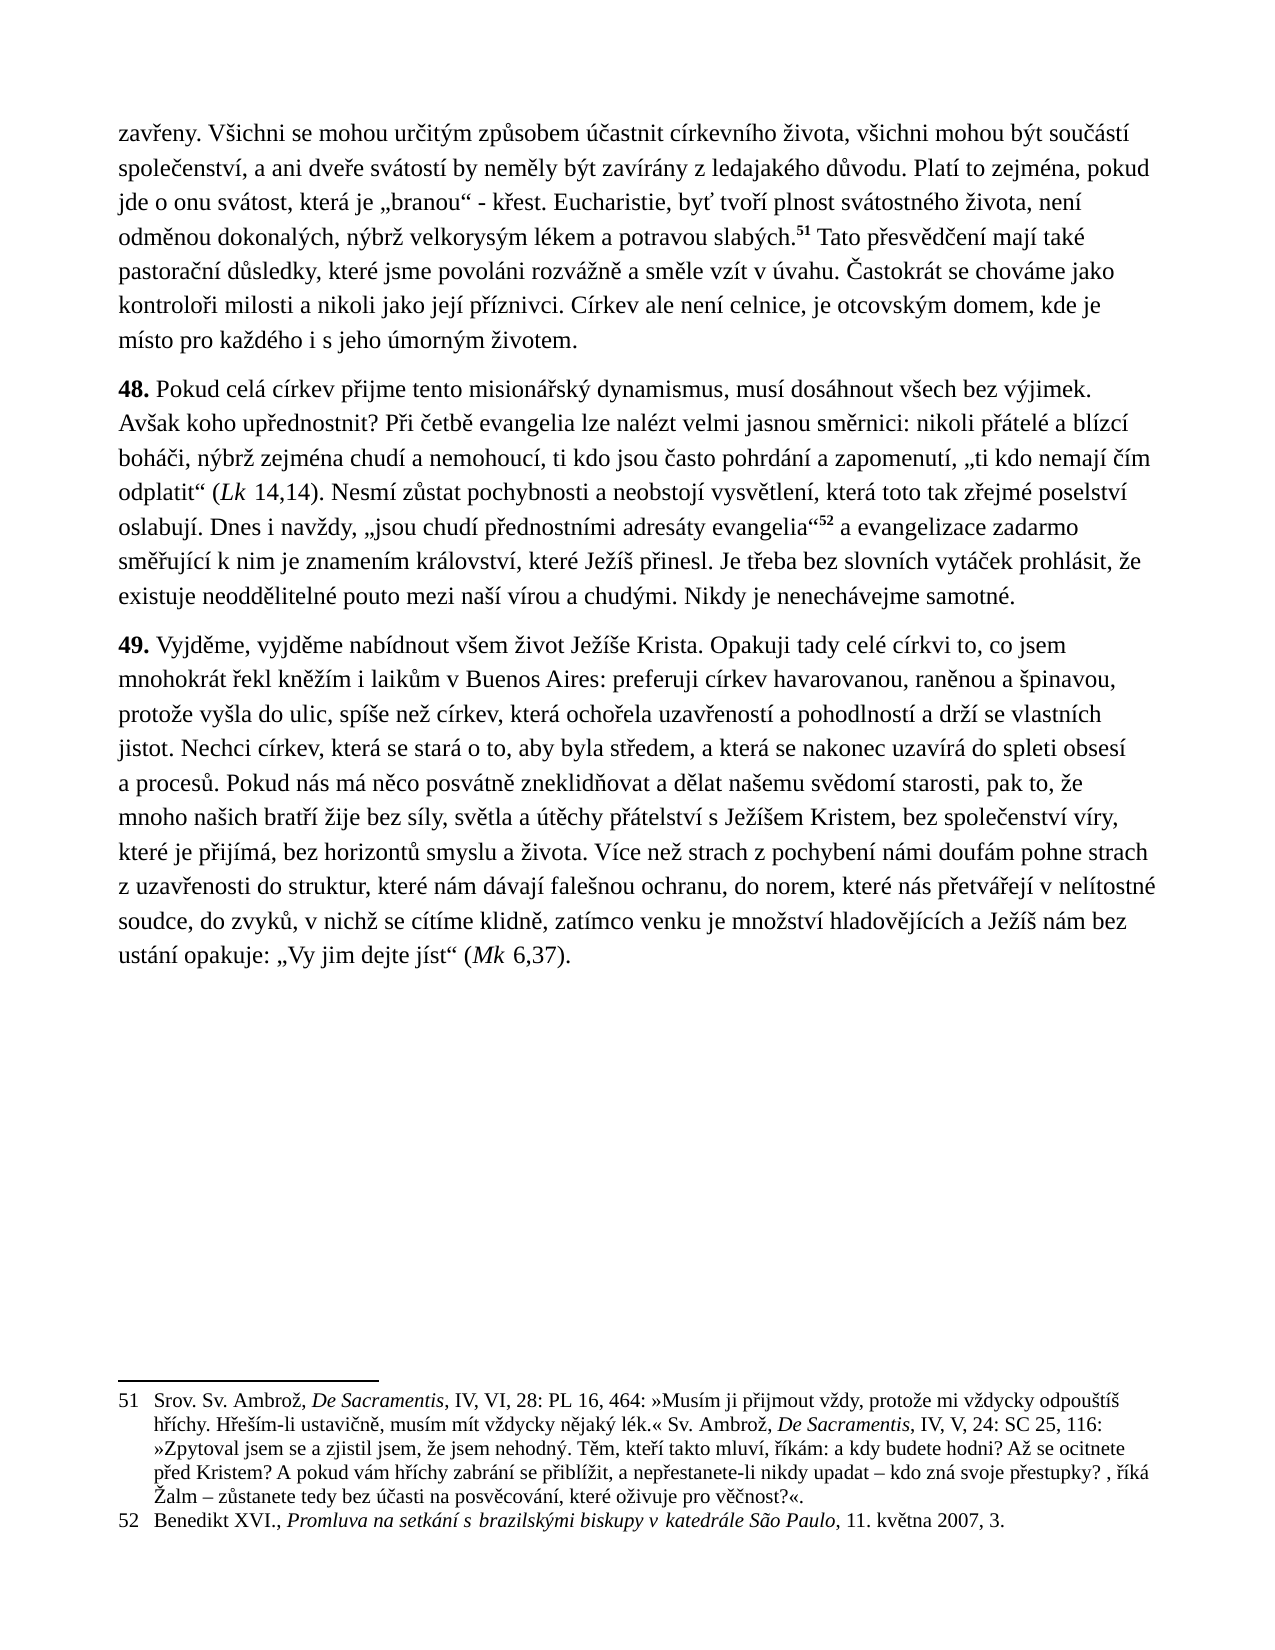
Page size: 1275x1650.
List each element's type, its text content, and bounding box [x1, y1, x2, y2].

text 48. Pokud celá církev přijme tento misionářský dynamismus, musí dosáhnout všech bez výjimek. Avšak koho upřednostnit? Při četbě evangelia lze nalézt velmi jasnou směrnici: nikoli přátelé a blízcí boháči, nýbrž zejména chudí a nemohoucí, ti kdo jsou často pohrdání a zapomenutí, „ti kdo nemají čím odplatit“ (Lk 14,14). Nesmí zůstat pochybnosti a neobstojí vysvětlení, která toto tak zřejmé poselství oslabují. Dnes i navždy, „jsou chudí přednostními adresáty evangelia“ a evangelizace zadarmo směřující k nim je znamením království, které Ježíš přinesl. Je třeba bez slovních vytáček prohlásit, že existuje neoddělitelné pouto mezi naší vírou a chudými. Nikdy je nenechávejme samotné. [118, 374, 1157, 610]
text Benedikt XVI., Promluva na setkání s brazilskými biskupy v katedrále São Paulo, 11. května 2007, 3. [118, 1508, 1157, 1532]
text 49. Vyjděme, vyjděme nabídnout všem život Ježíše Krista. Opakuji tady celé církvi to, co jsem mnohokrát řekl kněžím i laikům v Buenos Aires: preferuji církev havarovanou, raněnou a špinavou, protože vyšla do ulic, spíše než církev, která ochořela uzavřeností a pohodlností a drží se vlastních jistot. Nechci církev, která se stará o to, aby byla středem, a která se nakonec uzavírá do spleti obsesí a procesů. Pokud nás má něco posvátně zneklidňovat a dělat našemu svědomí starosti, pak to, že mnoho našich bratří žije bez síly, světla a útěchy přátelství s Ježíšem Kristem, bez společenství víry, které je přijímá, bez horizontů smyslu a života. Více než strach z pochybení námi doufám pohne strach z uzavřenosti do struktur, které nám dávají falešnou ochranu, do norem, které nás přetvářejí v nelítostné soudce, do zvyků, v nichž se cítíme klidně, zatímco venku je množství hladovějících a Ježíš nám bez ustání opakuje: „Vy jim dejte jíst“ (Mk 6,37). [118, 630, 1157, 969]
text Srov. Sv. Ambrož, De Sacramentis, IV, VI, 28: PL 16, 464: »Musím ji přijmout vždy, protože mi vždycky odpouštíš hříchy. Hřeším-li ustavičně, musím mít vždycky nějaký lék.« Sv. Ambrož, De Sacramentis, IV, V, 24: SC 25, 116: »Zpytoval jsem se a zjistil jsem, že jsem nehodný. Těm, kteří takto mluví, říkám: a kdy budete hodni? Až se ocitnete před Kristem? A pokud vám hříchy zabrání se přiblížit, a nepřestanete-li nikdy upadat – kdo zná svoje přestupky? , říká Žalm – zůstanete tedy bez účasti na posvěcování, které oživuje pro věčnost?«. [118, 1387, 1157, 1508]
text zavřeny. Všichni se mohou určitým způsobem účastnit církevního života, všichni mohou být součástí společenství, a ani dveře svátostí by neměly být zavírány z ledajakého důvodu. Platí to zejména, pokud jde o onu svátost, která je „branou“ - křest. Eucharistie, byť tvoří plnost svátostného života, není odměnou dokonalých, nýbrž velkorysým lékem a potravou slabých. Tato přesvědčení mají také pastorační důsledky, které jsme povoláni rozvážně a směle vzít v úvahu. Častokrát se chováme jako kontroloři milosti a nikoli jako její příznivci. Církev ale není celnice, je otcovským domem, kde je místo pro každého i s jeho úmorným životem. [118, 118, 1157, 354]
